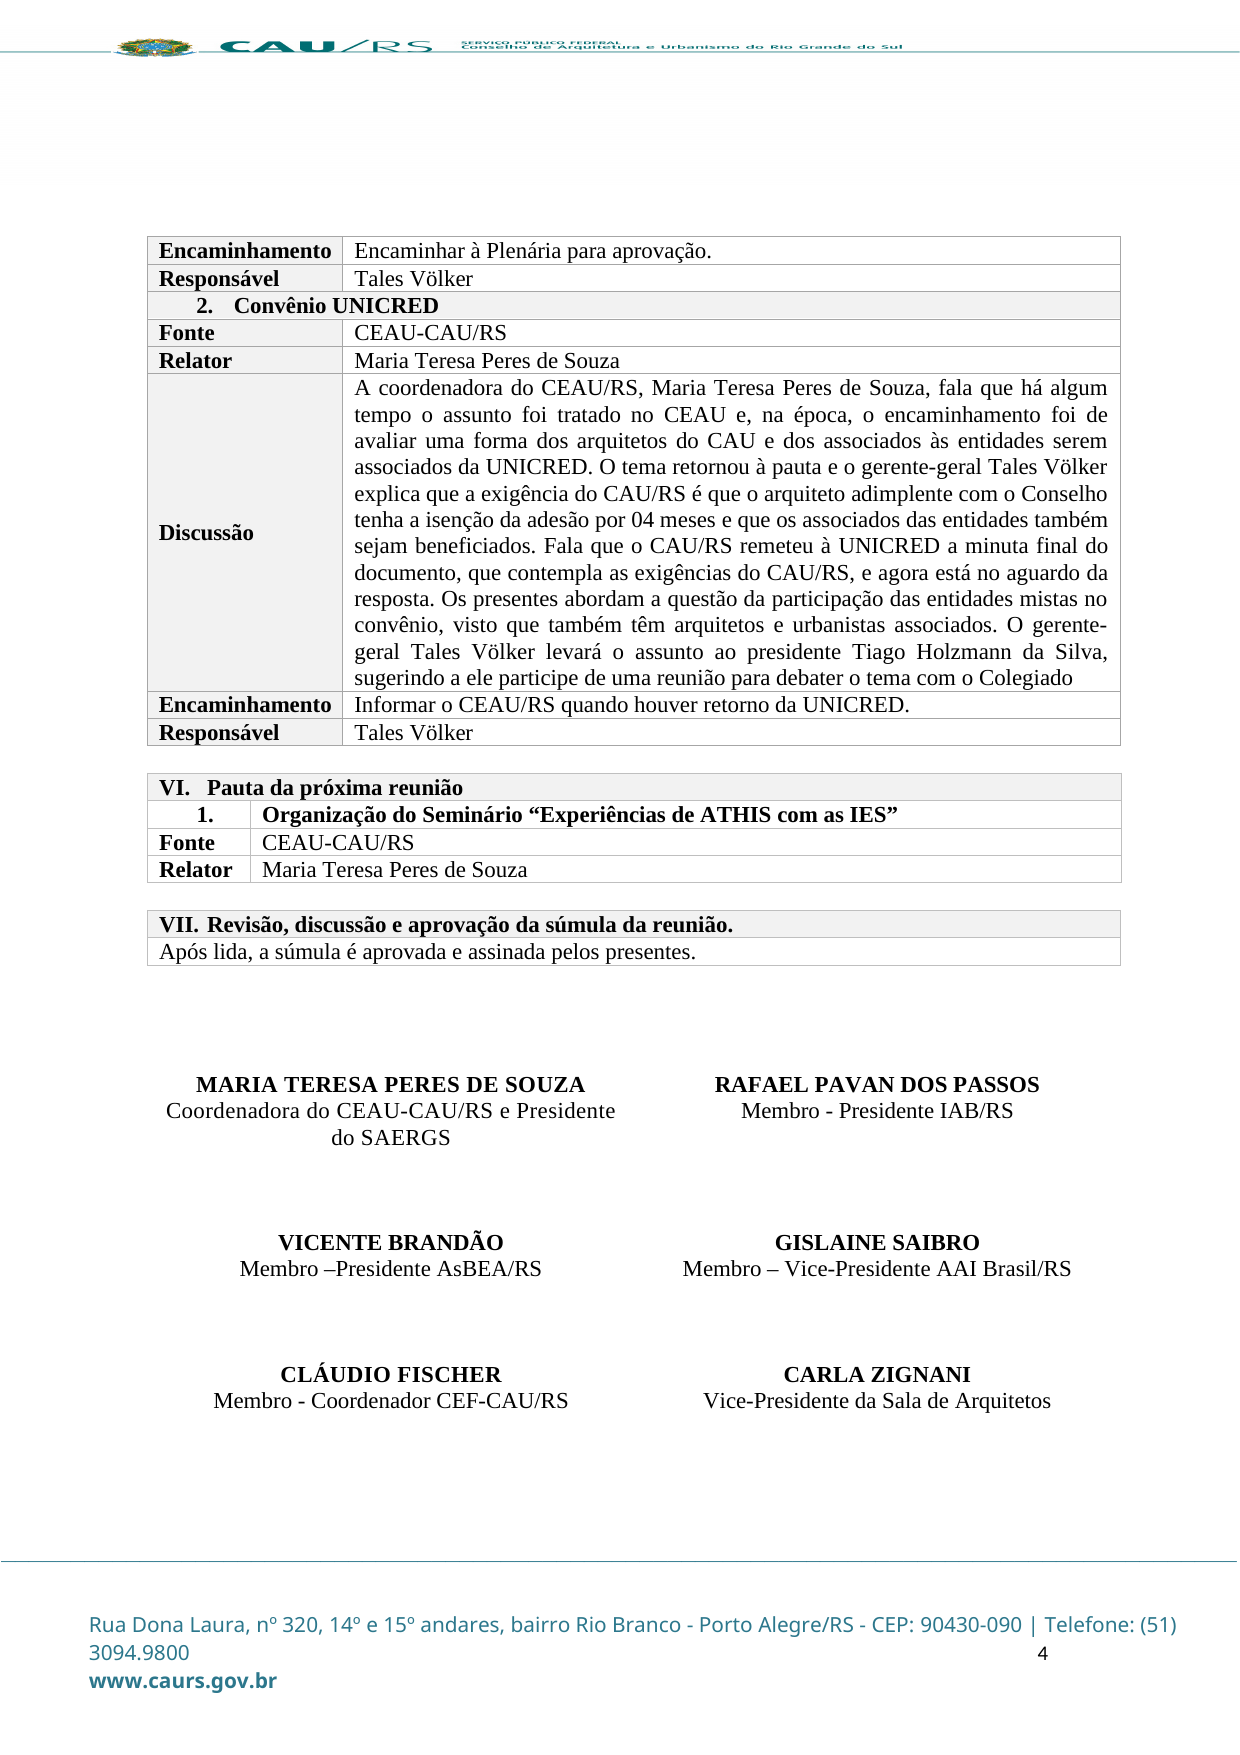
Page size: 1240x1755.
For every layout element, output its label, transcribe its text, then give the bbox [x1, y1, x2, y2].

table_cell Tales Völker [343, 719, 1120, 745]
table_cell Após lida, a súmula é aprovada e assinada pelos presentes. [148, 938, 1120, 964]
table_cell Responsável [148, 265, 342, 291]
table_cell Relator [148, 347, 342, 373]
table_cell VICENTE BRANDÃO Membro –Presidente AsBEA/RS [148, 1150, 634, 1308]
table_header MARIA TERESA PERES DE SOUZA Coordenadora do CEAU-CAU/RS e Presidente do SAERGS [148, 1071, 634, 1150]
table_cell Relator [148, 856, 250, 882]
table_cell CEAU-CAU/RS [251, 829, 1121, 855]
table_cell Organização do Seminário “Experiências de ATHIS com as IES” [251, 801, 1121, 827]
table_cell Responsável [148, 719, 342, 745]
table_cell [148, 801, 250, 827]
table_cell Informar o CEAU/RS quando houver retorno da UNICRED. [343, 692, 1120, 718]
table_cell Maria Teresa Peres de Souza [343, 347, 1120, 373]
table_cell Encaminhar à Plenária para aprovação. [343, 237, 1120, 264]
table_cell Encaminhamento [148, 692, 342, 718]
table_cell GISLAINE SAIBRO Membro – Vice-Presidente AAI Brasil/RS [634, 1150, 1120, 1308]
table_header Revisão, discussão e aprovação da súmula da reunião. [148, 911, 1120, 937]
table_header Pauta da próxima reunião [148, 774, 1121, 800]
table_cell Tales Völker [343, 265, 1120, 291]
table_cell Fonte [148, 829, 250, 855]
table_cell CLÁUDIO FISCHER Membro - Coordenador CEF-CAU/RS [148, 1308, 634, 1413]
table_cell Encaminhamento [148, 237, 342, 264]
table_cell Maria Teresa Peres de Souza [251, 856, 1121, 882]
table_cell CARLA ZIGNANI Vice-Presidente da Sala de Arquitetos [634, 1308, 1120, 1413]
table_cell [634, 1414, 1120, 1519]
table_cell [148, 1414, 634, 1519]
table_cell A coordenadora do CEAU/RS, Maria Teresa Peres de Souza, fala que há algum tempo o assunto foi tratado no CEAU e, na época, o encaminhamento foi de avaliar uma forma dos arquitetos do CAU e dos associados às entidades serem associados da UNICRED. O tema retornou à pauta e o gerente-geral Tales Völker explica que a exigência do CAU/RS é que o arquiteto adimplente com o Conselho tenha a isenção da adesão por 04 meses e que os associados das entidades também sejam beneficiados. Fala que o CAU/RS remeteu à UNICRED a minuta final do documento, que contempla as exigências do CAU/RS, e agora está no aguardo da resposta. Os presentes abordam a questão da participação das entidades mistas no convênio, visto que também têm arquitetos e urbanistas associados. O gerente-geral Tales Völker levará o assunto ao presidente Tiago Holzmann da Silva, sugerindo a ele participe de uma reunião para debater o tema com o Colegiado [343, 374, 1120, 691]
table_cell Fonte [148, 320, 342, 346]
table_header RAFAEL PAVAN DOS PASSOS Membro - Presidente IAB/RS [634, 1071, 1120, 1150]
table_cell Convênio UNICRED [148, 292, 1120, 318]
table_cell Discussão [148, 374, 342, 691]
table_cell CEAU-CAU/RS [343, 320, 1120, 346]
